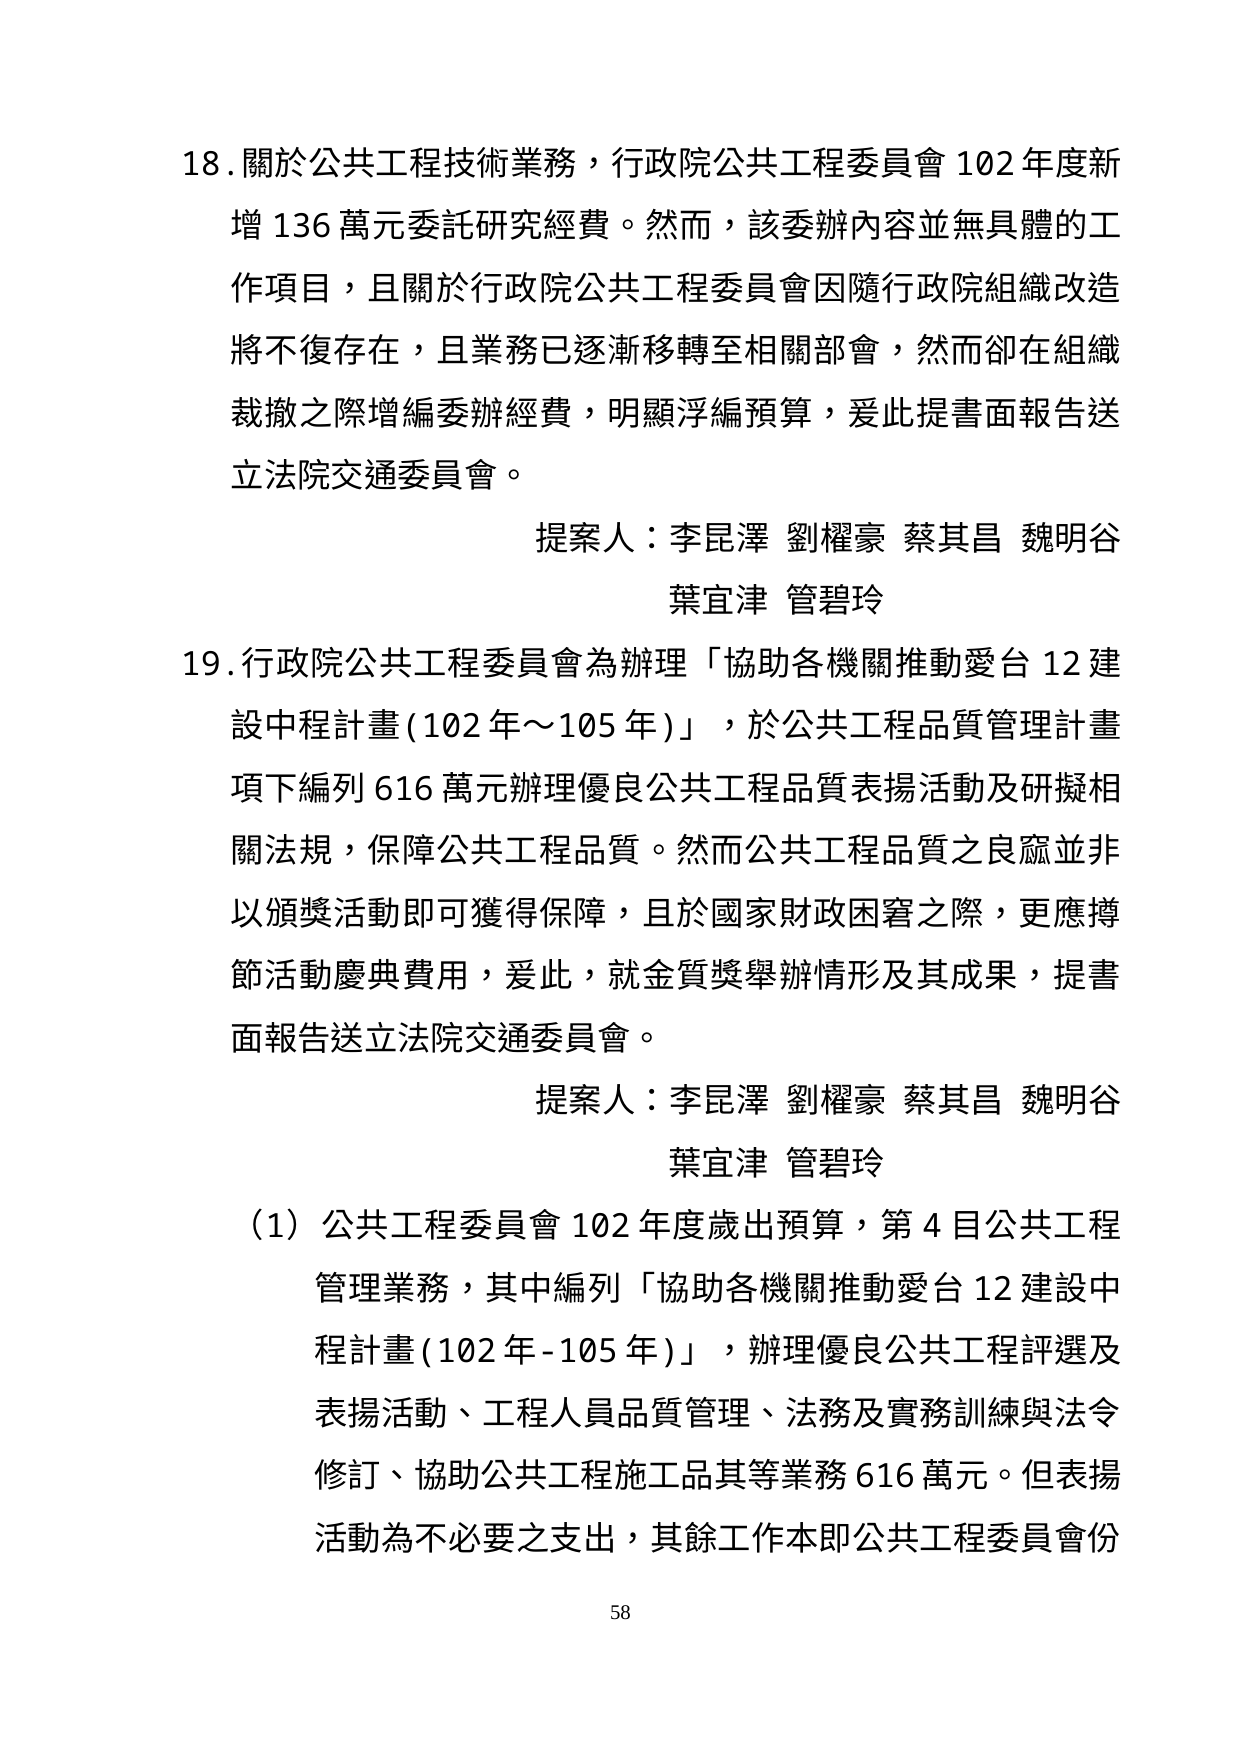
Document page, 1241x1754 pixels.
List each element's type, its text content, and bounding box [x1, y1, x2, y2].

text 提案人：李昆澤 劉櫂豪 蔡其昌 魏明谷 葉宜津 管碧玲 [535, 494, 1122, 619]
text 19.行政院公共工程委員會為辦理「協助各機關推動愛台12建設中程計畫(102年～105年)」，於公共工程品質管理計畫項下編列616萬元辦理優良公共工程品質表揚活動及研擬相關法規，保障公共工程品質。然而公共工程品質之良窳並非以頒獎活動即可獲得保障，且於國家財政困窘之際，更應撙節活動慶典費用，爰此，就金質獎舉辦情形及其成果，提書面報告送立法院交通委員會。 [181, 619, 1122, 1057]
text （1）公共工程委員會102年度歲出預算，第4目公共工程管理業務，其中編列「協助各機關推動愛台12建設中程計畫(102年-105年)」，辦理優良公共工程評選及表揚活動、工程人員品質管理、法務及實務訓練與法令修訂、協助公共工程施工品其等業務616萬元。但表揚活動為不必要之支出，其餘工作本即公共工程委員會份 [231, 1182, 1122, 1557]
text 提案人：李昆澤 劉櫂豪 蔡其昌 魏明谷 葉宜津 管碧玲 [535, 1057, 1122, 1182]
text 18.關於公共工程技術業務，行政院公共工程委員會102年度新增136萬元委託研究經費。然而，該委辦內容並無具體的工作項目，且關於行政院公共工程委員會因隨行政院組織改造將不復存在，且業務已逐漸移轉至相關部會，然而卻在組織裁撤之際增編委辦經費，明顯浮編預算，爰此提書面報告送立法院交通委員會。 [181, 119, 1122, 494]
